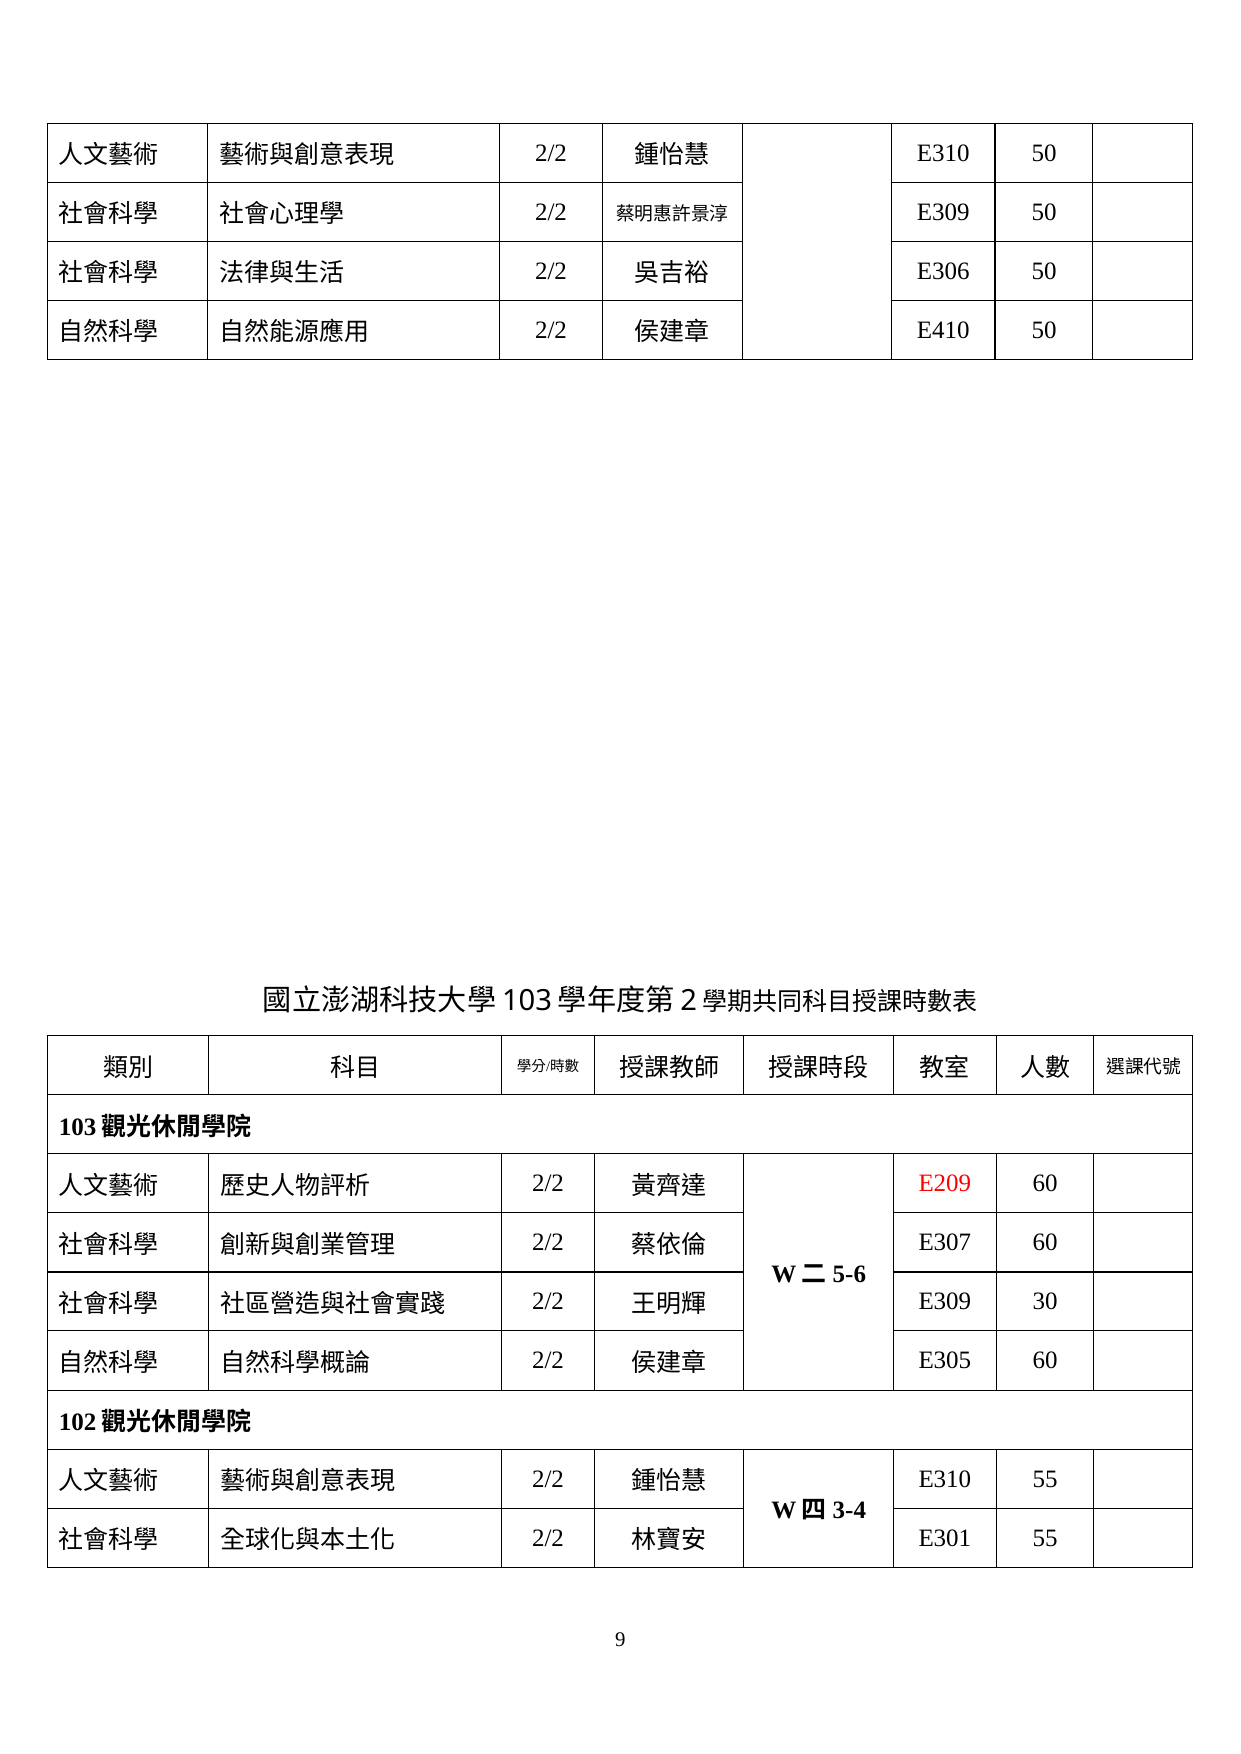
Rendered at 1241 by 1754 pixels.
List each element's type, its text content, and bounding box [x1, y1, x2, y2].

table_cell 吳吉裕 [603, 242, 742, 300]
table_cell 社會科學 [48, 1273, 208, 1330]
table_cell [1094, 1331, 1192, 1389]
table_cell 30 [997, 1273, 1093, 1330]
table_cell 2/2 [502, 1213, 594, 1271]
table_cell 60 [997, 1213, 1093, 1271]
table_cell 歷史人物評析 [209, 1154, 501, 1212]
table_cell 自然能源應用 [208, 301, 499, 359]
table_cell 自然科學概論 [209, 1331, 501, 1389]
table_cell 社會心理學 [208, 183, 499, 241]
table_cell 蔡依倫 [595, 1213, 743, 1271]
table_header 類別 [48, 1036, 208, 1094]
table_cell 藝術與創意表現 [209, 1450, 501, 1508]
table_cell 黃齊達 [595, 1154, 743, 1212]
table_cell 鍾怡慧 [595, 1450, 743, 1508]
table_cell 社區營造與社會實踐 [209, 1273, 501, 1330]
table_cell W二 5-6 [744, 1154, 893, 1389]
table_cell 50 [996, 301, 1092, 359]
table_cell 侯建章 [603, 301, 742, 359]
table_cell 2/2 [502, 1273, 594, 1330]
table_cell 全球化與本土化 [209, 1509, 501, 1567]
table_cell 50 [996, 242, 1092, 300]
table_cell 人文藝術 [48, 124, 207, 182]
table_cell 法律與生活 [208, 242, 499, 300]
table_cell E209 [894, 1154, 996, 1212]
table_cell E301 [894, 1509, 996, 1567]
table_cell 社會科學 [48, 1213, 208, 1271]
table_header 學分/時數 [502, 1036, 594, 1094]
table_cell 2/2 [502, 1331, 594, 1389]
table_cell E310 [894, 1450, 996, 1508]
table_cell 社會科學 [48, 183, 207, 241]
table_cell [1094, 1273, 1192, 1330]
table_cell 102觀光休閒學院 [48, 1391, 1192, 1448]
table_cell 蔡明惠許景淳 [603, 183, 742, 241]
table_cell [1094, 1213, 1192, 1271]
table_cell 王明輝 [595, 1273, 743, 1330]
table_cell 50 [996, 183, 1092, 241]
table_cell 自然科學 [48, 1331, 208, 1389]
table_header 選課代號 [1094, 1036, 1192, 1094]
table_cell 2/2 [500, 301, 602, 359]
table_cell 2/2 [500, 124, 602, 182]
table_cell 60 [997, 1331, 1093, 1389]
table_cell 社會科學 [48, 1509, 208, 1567]
table_cell 103觀光休閒學院 [48, 1095, 1192, 1153]
table_cell E307 [894, 1213, 996, 1271]
table_cell [1094, 1450, 1192, 1508]
table_cell 藝術與創意表現 [208, 124, 499, 182]
table_cell 創新與創業管理 [209, 1213, 501, 1271]
table_cell 60 [997, 1154, 1093, 1212]
table_cell 55 [997, 1509, 1093, 1567]
table_header 授課教師 [595, 1036, 743, 1094]
table_cell [1093, 242, 1192, 300]
text 國立澎湖科技大學103學年度第2學期共同科目授課時數表 [59, 960, 1181, 1035]
table_cell 人文藝術 [48, 1450, 208, 1508]
table_cell E410 [892, 301, 994, 359]
table_header 教室 [894, 1036, 996, 1094]
table_cell 侯建章 [595, 1331, 743, 1389]
table_header 科目 [209, 1036, 501, 1094]
table_cell [743, 124, 891, 359]
table_cell E309 [892, 183, 994, 241]
table_cell 自然科學 [48, 301, 207, 359]
table_cell 55 [997, 1450, 1093, 1508]
table_cell 人文藝術 [48, 1154, 208, 1212]
table_cell [1094, 1509, 1192, 1567]
table_cell 林寶安 [595, 1509, 743, 1567]
table_cell [1093, 183, 1192, 241]
table_cell E309 [894, 1273, 996, 1330]
table_cell W四 3-4 [744, 1450, 893, 1567]
table_header 人數 [997, 1036, 1093, 1094]
table_cell 2/2 [500, 183, 602, 241]
table_cell [1093, 124, 1192, 182]
table_cell E306 [892, 242, 994, 300]
table_cell [1093, 301, 1192, 359]
table_cell [1094, 1154, 1192, 1212]
table_cell 2/2 [500, 242, 602, 300]
table_cell E310 [892, 124, 994, 182]
table_cell 社會科學 [48, 242, 207, 300]
table_cell 鍾怡慧 [603, 124, 742, 182]
table_header 授課時段 [744, 1036, 893, 1094]
table_cell 2/2 [502, 1450, 594, 1508]
table_cell 2/2 [502, 1154, 594, 1212]
table_cell E305 [894, 1331, 996, 1389]
table_cell 50 [996, 124, 1092, 182]
table_cell 2/2 [502, 1509, 594, 1567]
